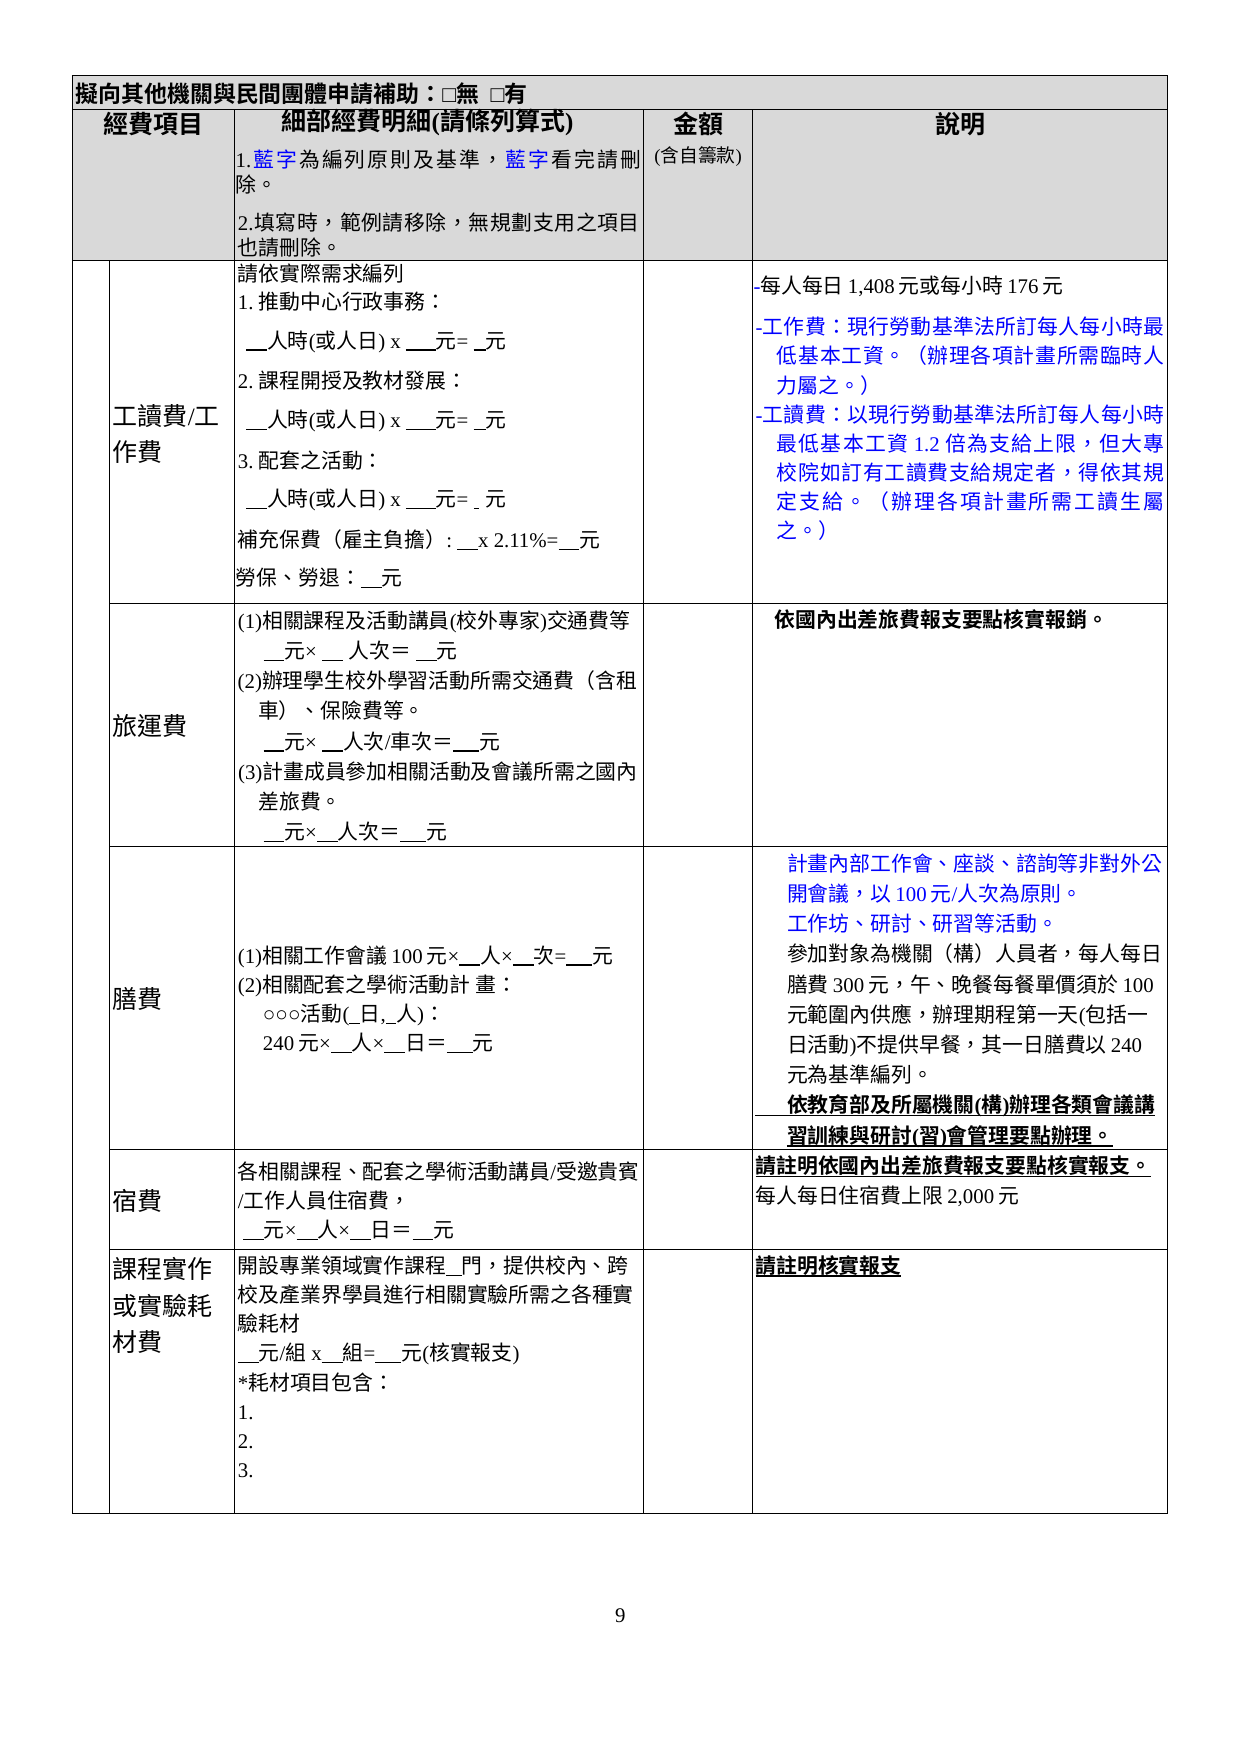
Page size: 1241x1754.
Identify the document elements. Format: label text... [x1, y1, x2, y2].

table_header 擬向其他機關與民間團體申請補助：□無 □有 [73, 76, 1167, 109]
table_cell 請註明核實報支 [753, 1250, 1167, 1512]
table_cell 膳費 [110, 847, 234, 1149]
table_cell 說明 [753, 110, 1167, 260]
table_cell 工讀費/工作費 [110, 261, 234, 603]
table_cell -每人每日1,408元或每小時176元 -工作費：現行勞動基準法所訂每人每小時最低基本工資。（辦理各項計畫所需臨時人力屬之。） -工讀費：以現行勞動基準法所訂每人每小時最低基本工資1.2倍為支給上限，但大專校院如訂有工讀費支給規定者，得依其規定支給。（辦理各項計畫所需工讀生屬之。） [753, 261, 1167, 603]
table_cell [644, 847, 752, 1149]
table_cell 課程實作或實驗耗材費 [110, 1250, 234, 1512]
table_cell 旅運費 [110, 604, 234, 846]
table_cell [73, 261, 109, 1512]
table_cell [644, 604, 752, 846]
table_cell [644, 1150, 752, 1249]
table_cell 宿費 [110, 1150, 234, 1249]
table_cell 依國內出差旅費報支要點核實報銷。 [753, 604, 1167, 846]
table_cell 經費項目 [73, 110, 234, 260]
table_cell [644, 261, 752, 603]
table_cell (1)相關工作會議100元× 人× 次= 元 (2)相關配套之學術活動計 畫： ○○○活動( 日, 人)： 240元× 人× 日＝ 元 [235, 847, 643, 1149]
table_cell 請註明依國內出差旅費報支要點核實報支。 每人每日住宿費上限2,000元 [753, 1150, 1167, 1249]
table_cell 細部經費明細(請條列算式) 1.藍字為編列原則及基準，藍字看完請刪除。 2.填寫時，範例請移除，無規劃支用之項目也請刪除。 [235, 110, 643, 260]
table_cell 各相關課程、配套之學術活動講員/受邀貴賓/工作人員住宿費， 元× 人× 日＝ 元 [235, 1150, 643, 1249]
table_cell 開設專業領域實作課程 門，提供校內、跨校及產業界學員進行相關實驗所需之各種實驗耗材 元/組 x 組= 元(核實報支) *耗材項目包含： 1. 2. 3. [235, 1250, 643, 1512]
table_cell 金額 (含自籌款) [644, 110, 752, 260]
table_cell [644, 1250, 752, 1512]
table_cell (1)相關課程及活動講員(校外專家)交通費等 元× 人次＝ 元 (2)辦理學生校外學習活動所需交通費（含租車）、保險費等。 元× 人次/車次＝ 元 (3)計畫成員參加相關活動及會議所需之國內差旅費。 元× 人次＝ 元 [235, 604, 643, 846]
table_cell 計畫內部工作會、座談、諮詢等非對外公開會議，以100元/人次為原則。 工作坊、研討、研習等活動。 參加對象為機關（構）人員者，每人每日膳費300元，午、晚餐每餐單價須於100元範圍內供應，辦理期程第一天(包括一日活動)不提供早餐，其一日膳費以240元為基準編列。 依教育部及所屬機關(構)辦理各類會議講習訓練與研討(習)會管理要點辦理。 [753, 847, 1167, 1149]
table_cell 請依實際需求編列 1. 推動中心行政事務： 人時(或人日) x 元= 元 2. 課程開授及教材發展： 人時(或人日) x 元= 元 3. 配套之活動： 人時(或人日) x 元= 元 補充保費（雇主負擔）: x 2.11%= 元 勞保、勞退： 元 [235, 261, 643, 603]
